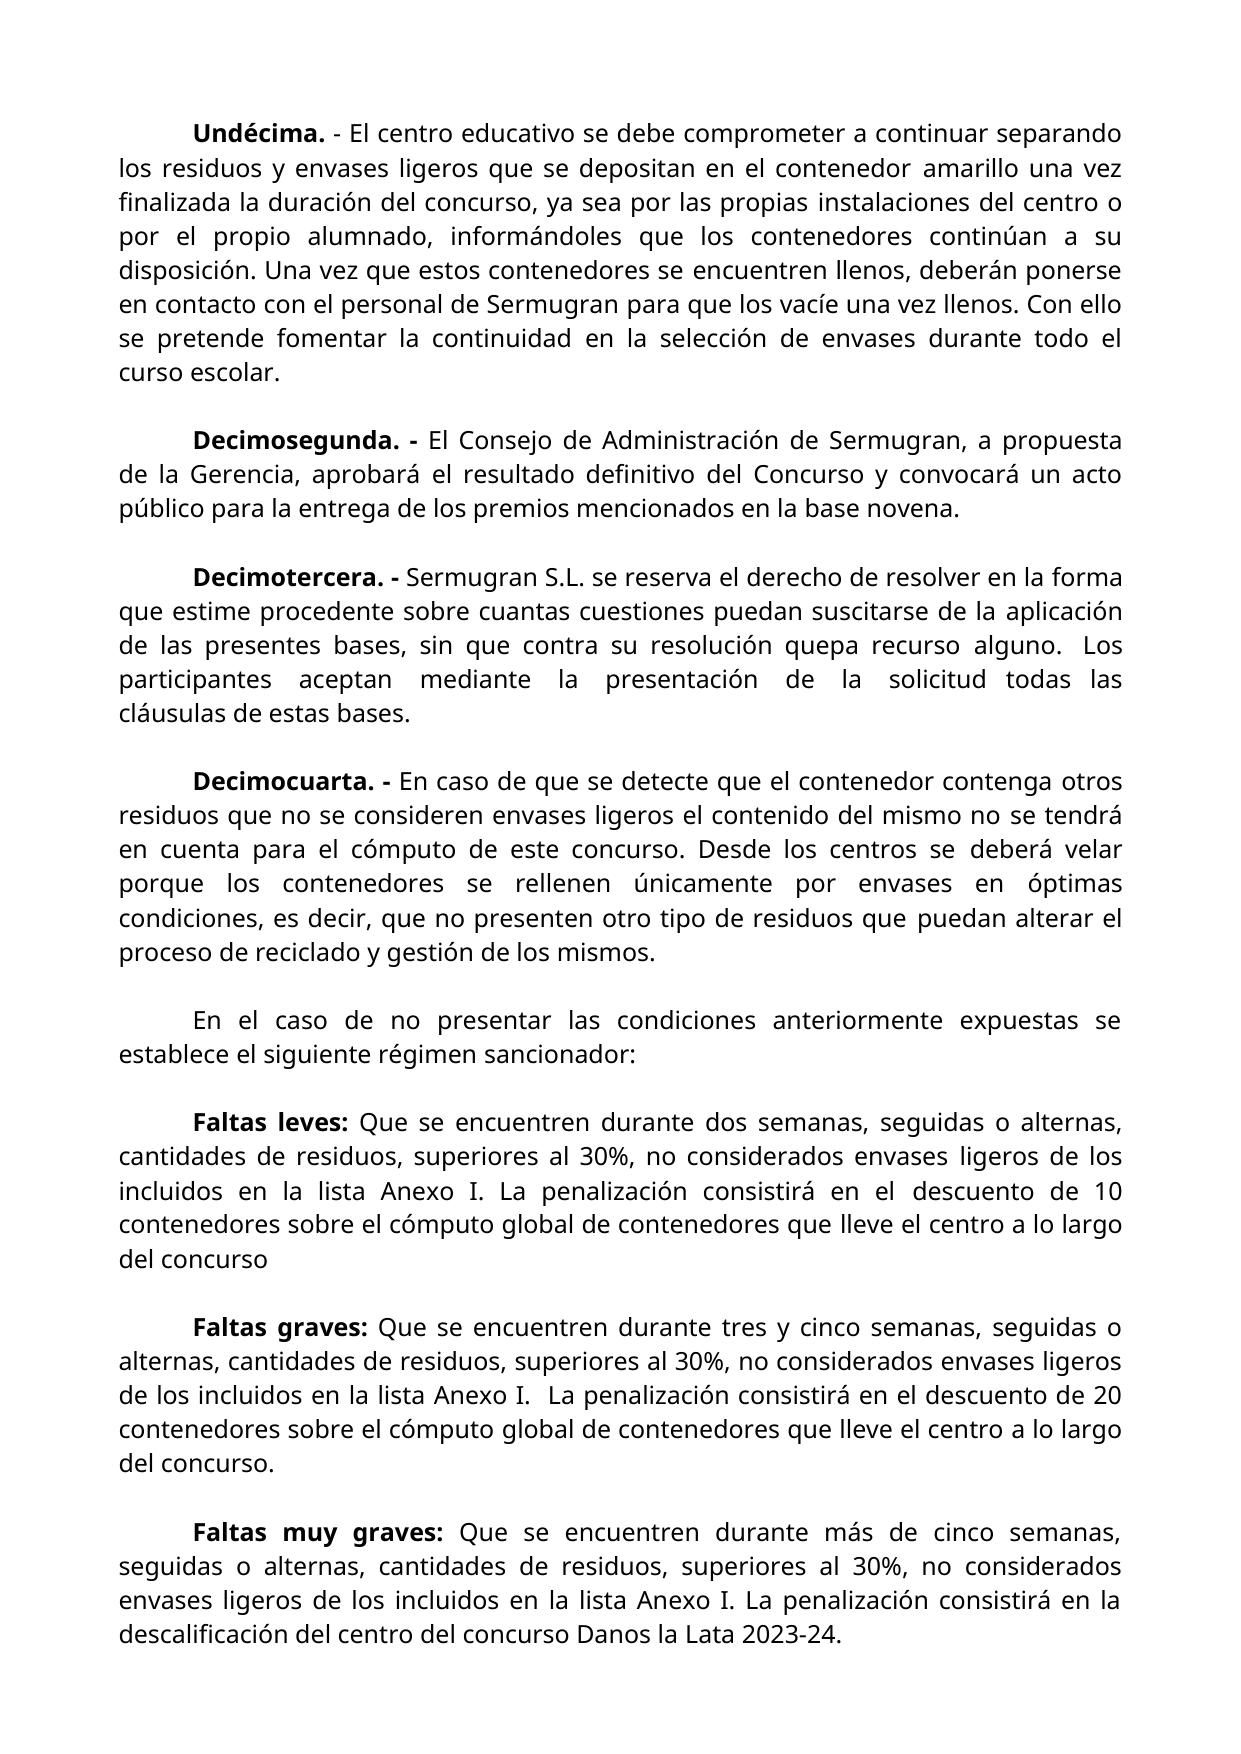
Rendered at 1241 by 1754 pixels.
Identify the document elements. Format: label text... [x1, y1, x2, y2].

text Decimocuarta. - En caso de que se detecte que el contenedor contenga otros residuos que no se consideren envases ligeros el contenido del mismo no se tendrá en cuenta para el cómputo de este concurso. Desde los centros se deberá velar porque los contenedores se rellenen únicamente por envases en óptimas condiciones, es decir, que no presenten otro tipo de residuos que puedan alterar el proceso de reciclado y gestión de los mismos. [118, 764, 1123, 968]
text Decimotercera. - Sermugran S.L. se reserva el derecho de resolver en la forma que estime procedente sobre cuantas cuestiones puedan suscitarse de la aplicación de las presentes bases, sin que contra su resolución quepa recurso alguno. Los participantes aceptan mediante la presentación de la solicitud todas las cláusulas de estas bases. [118, 559, 1123, 730]
text Faltas leves: Que se encuentren durante dos semanas, seguidas o alternas, cantidades de residuos, superiores al 30%, no considerados envases ligeros de los incluidos en la lista Anexo I. La penalización consistirá en el descuento de 10 contenedores sobre el cómputo global de contenedores que lleve el centro a lo largo del concurso [118, 1105, 1123, 1275]
text Decimosegunda. - El Consejo de Administración de Sermugran, a propuesta de la Gerencia, aprobará el resultado definitivo del Concurso y convocará un acto público para la entrega de los premios mencionados en la base novena. [118, 423, 1123, 525]
text Undécima. - El centro educativo se debe comprometer a continuar separando los residuos y envases ligeros que se depositan en el contenedor amarillo una vez finalizada la duración del concurso, ya sea por las propias instalaciones del centro o por el propio alumnado, informándoles que los contenedores continúan a su disposición. Una vez que estos contenedores se encuentren llenos, deberán ponerse en contacto con el personal de Sermugran para que los vacíe una vez llenos. Con ello se pretende fomentar la continuidad en la selección de envases durante todo el curso escolar. [118, 116, 1122, 389]
text En el caso de no presentar las condiciones anteriormente expuestas se establece el siguiente régimen sancionador: [118, 1003, 1122, 1071]
text Faltas muy graves: Que se encuentren durante más de cinco semanas, seguidas o alternas, cantidades de residuos, superiores al 30%, no considerados envases ligeros de los incluidos en la lista Anexo I. La penalización consistirá en la descalificación del centro del concurso Danos la Lata 2023-24. [118, 1514, 1122, 1650]
text Faltas graves: Que se encuentren durante tres y cinco semanas, seguidas o alternas, cantidades de residuos, superiores al 30%, no considerados envases ligeros de los incluidos en la lista Anexo I. La penalización consistirá en el descuento de 20 contenedores sobre el cómputo global de contenedores que lleve el centro a lo largo del concurso. [118, 1309, 1122, 1480]
